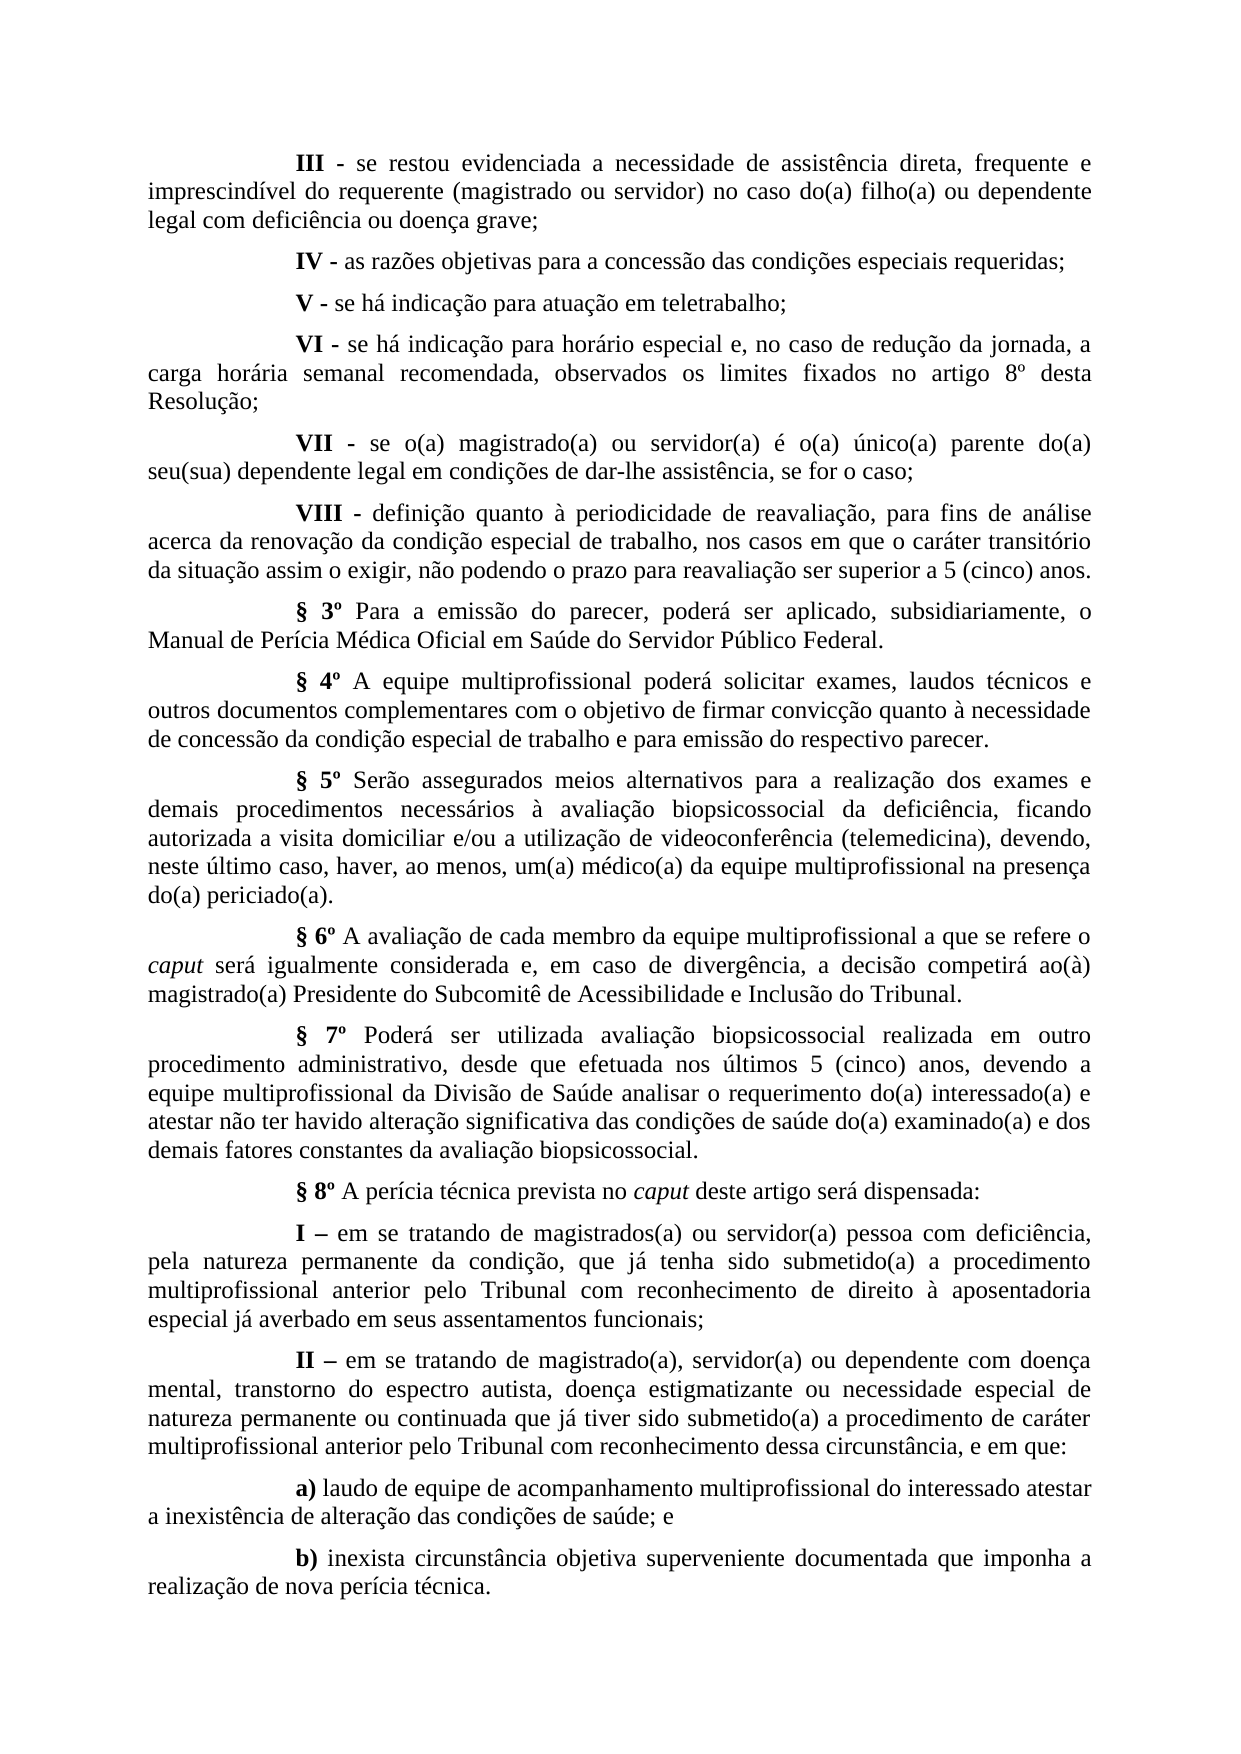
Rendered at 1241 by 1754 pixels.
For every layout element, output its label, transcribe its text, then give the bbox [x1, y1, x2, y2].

text I – em se tratando de magistrados(a) ou servidor(a) pessoa com deficiência, pela natureza permanente da condição, que já tenha sido submetido(a) a procedimento multiprofissional anterior pelo Tribunal com reconhecimento de direito à aposentadoria especial já averbado em seus assentamentos funcionais; [148, 1218, 1092, 1333]
text II – em se tratando de magistrado(a), servidor(a) ou dependente com doença mental, transtorno do espectro autista, doença estigmatizante ou necessidade especial de natureza permanente ou continuada que já tiver sido submetido(a) a procedimento de caráter multiprofissional anterior pelo Tribunal com reconhecimento dessa circunstância, e em que: [148, 1345, 1092, 1460]
text § 8º A perícia técnica prevista no caput deste artigo será dispensada: [148, 1176, 1092, 1205]
text VII - se o(a) magistrado(a) ou servidor(a) é o(a) único(a) parente do(a) seu(sua) dependente legal em condições de dar-lhe assistência, se for o caso; [148, 428, 1092, 485]
text § 4º A equipe multiprofissional poderá solicitar exames, laudos técnicos e outros documentos complementares com o objetivo de firmar convicção quanto à necessidade de concessão da condição especial de trabalho e para emissão do respectivo parecer. [148, 666, 1092, 753]
text III - se restou evidenciada a necessidade de assistência direta, frequente e imprescindível do requerente (magistrado ou servidor) no caso do(a) filho(a) ou dependente legal com deficiência ou doença grave; [148, 148, 1092, 234]
text VIII - definição quanto à periodicidade de reavaliação, para fins de análise acerca da renovação da condição especial de trabalho, nos casos em que o caráter transitório da situação assim o exigir, não podendo o prazo para reavaliação ser superior a 5 (cinco) anos. [148, 498, 1092, 584]
text VI - se há indicação para horário especial e, no caso de redução da jornada, a carga horária semanal recomendada, observados os limites fixados no artigo 8º desta Resolução; [148, 329, 1092, 415]
text § 6º A avaliação de cada membro da equipe multiprofissional a que se refere o caput será igualmente considerada e, em caso de divergência, a decisão competirá ao(à) magistrado(a) Presidente do Subcomitê de Acessibilidade e Inclusão do Tribunal. [148, 921, 1092, 1008]
text b) inexista circunstância objetiva superveniente documentada que imponha a realização de nova perícia técnica. [148, 1543, 1092, 1600]
text § 7º Poderá ser utilizada avaliação biopsicossocial realizada em outro procedimento administrativo, desde que efetuada nos últimos 5 (cinco) anos, devendo a equipe multiprofissional da Divisão de Saúde analisar o requerimento do(a) interessado(a) e atestar não ter havido alteração significativa das condições de saúde do(a) examinado(a) e dos demais fatores constantes da avaliação biopsicossocial. [148, 1020, 1092, 1164]
text § 5º Serão assegurados meios alternativos para a realização dos exames e demais procedimentos necessários à avaliação biopsicossocial da deficiência, ficando autorizada a visita domiciliar e/ou a utilização de videoconferência (telemedicina), devendo, neste último caso, haver, ao menos, um(a) médico(a) da equipe multiprofissional na presença do(a) periciado(a). [148, 765, 1092, 909]
text IV - as razões objetivas para a concessão das condições especiais requeridas; [148, 246, 1092, 275]
text V - se há indicação para atuação em teletrabalho; [148, 288, 1092, 316]
text a) laudo de equipe de acompanhamento multiprofissional do interessado atestar a inexistência de alteração das condições de saúde; e [148, 1473, 1092, 1530]
text § 3º Para a emissão do parecer, poderá ser aplicado, subsidiariamente, o Manual de Perícia Médica Oficial em Saúde do Servidor Público Federal. [148, 596, 1092, 654]
